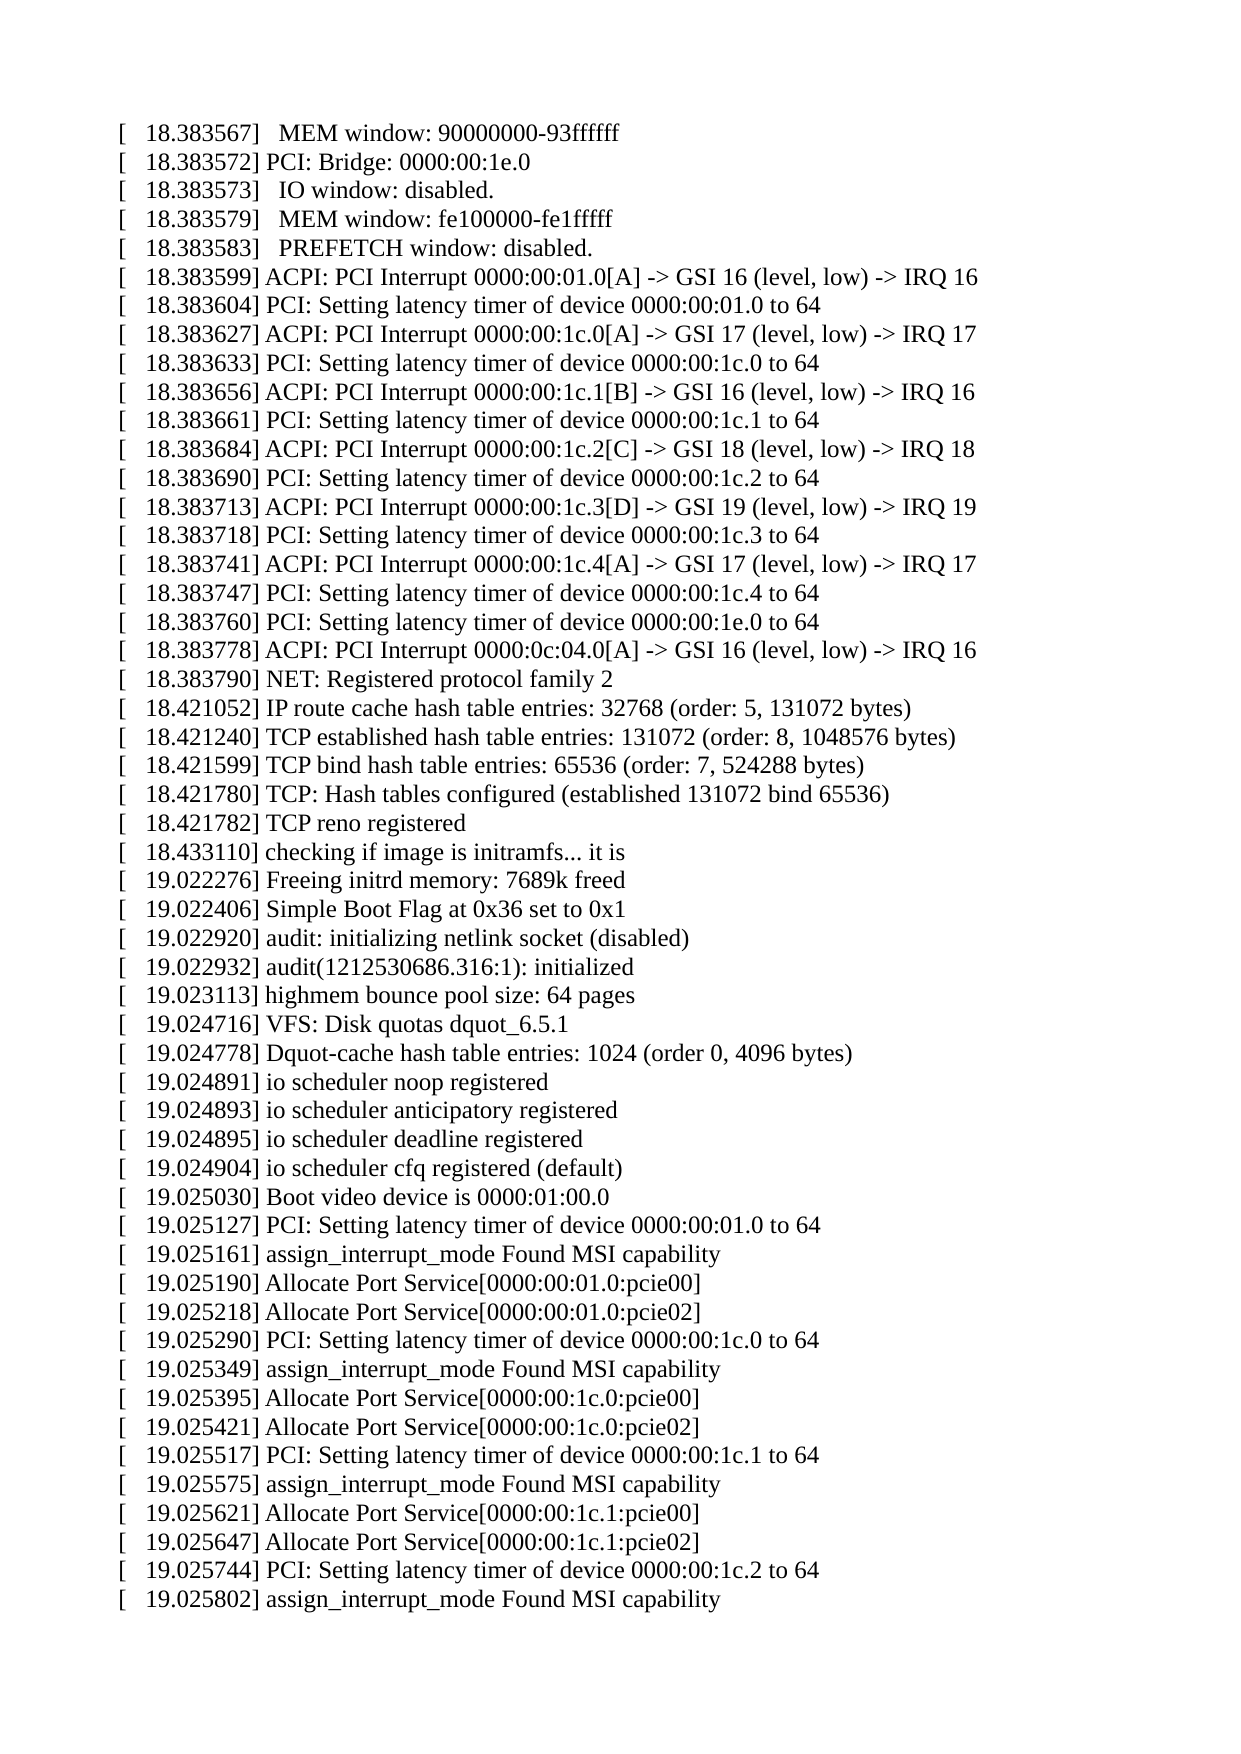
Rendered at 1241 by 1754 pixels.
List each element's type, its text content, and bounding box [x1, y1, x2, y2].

text [ 18.383684] ACPI: PCI Interrupt 0000:00:1c.2[C] -> GSI 18 (level, low) -> IRQ 18 [118, 434, 1122, 463]
text [ 19.024891] io scheduler noop registered [118, 1067, 1122, 1096]
text [ 19.025421] Allocate Port Service[0000:00:1c.0:pcie02] [118, 1412, 1122, 1441]
text [ 19.024778] Dquot-cache hash table entries: 1024 (order 0, 4096 bytes) [118, 1038, 1122, 1067]
text [ 18.383599] ACPI: PCI Interrupt 0000:00:01.0[A] -> GSI 16 (level, low) -> IRQ 16 [118, 262, 1122, 291]
text [ 19.022920] audit: initializing netlink socket (disabled) [118, 923, 1122, 952]
text [ 18.383690] PCI: Setting latency timer of device 0000:00:1c.2 to 64 [118, 463, 1122, 492]
text [ 19.025575] assign_interrupt_mode Found MSI capability [118, 1469, 1122, 1498]
text [ 19.024895] io scheduler deadline registered [118, 1124, 1122, 1153]
text [ 18.383713] ACPI: PCI Interrupt 0000:00:1c.3[D] -> GSI 19 (level, low) -> IRQ 19 [118, 492, 1122, 521]
text [ 18.421782] TCP reno registered [118, 808, 1122, 837]
text [ 19.024716] VFS: Disk quotas dquot_6.5.1 [118, 1009, 1122, 1038]
text [ 19.022932] audit(1212530686.316:1): initialized [118, 952, 1122, 981]
text [ 18.383790] NET: Registered protocol family 2 [118, 664, 1122, 693]
text [ 19.025517] PCI: Setting latency timer of device 0000:00:1c.1 to 64 [118, 1441, 1122, 1469]
text [ 18.383656] ACPI: PCI Interrupt 0000:00:1c.1[B] -> GSI 16 (level, low) -> IRQ 16 [118, 377, 1122, 406]
text [ 19.025647] Allocate Port Service[0000:00:1c.1:pcie02] [118, 1527, 1122, 1556]
text [ 19.025621] Allocate Port Service[0000:00:1c.1:pcie00] [118, 1498, 1122, 1527]
text [ 18.421599] TCP bind hash table entries: 65536 (order: 7, 524288 bytes) [118, 751, 1122, 779]
text [ 19.025161] assign_interrupt_mode Found MSI capability [118, 1239, 1122, 1268]
text [ 18.383583] PREFETCH window: disabled. [118, 233, 1122, 262]
text [ 19.025190] Allocate Port Service[0000:00:01.0:pcie00] [118, 1268, 1122, 1297]
text [ 18.383604] PCI: Setting latency timer of device 0000:00:01.0 to 64 [118, 291, 1122, 319]
text [ 18.383572] PCI: Bridge: 0000:00:1e.0 [118, 147, 1122, 176]
text [ 18.421780] TCP: Hash tables configured (established 131072 bind 65536) [118, 779, 1122, 808]
text [ 18.383718] PCI: Setting latency timer of device 0000:00:1c.3 to 64 [118, 521, 1122, 549]
text [ 19.022276] Freeing initrd memory: 7689k freed [118, 866, 1122, 894]
text [ 18.383579] MEM window: fe100000-fe1fffff [118, 204, 1122, 233]
text [ 18.421052] IP route cache hash table entries: 32768 (order: 5, 131072 bytes) [118, 693, 1122, 722]
text [ 18.383627] ACPI: PCI Interrupt 0000:00:1c.0[A] -> GSI 17 (level, low) -> IRQ 17 [118, 319, 1122, 348]
text [ 18.383661] PCI: Setting latency timer of device 0000:00:1c.1 to 64 [118, 406, 1122, 434]
text [ 19.024893] io scheduler anticipatory registered [118, 1096, 1122, 1124]
text [ 18.433110] checking if image is initramfs... it is [118, 837, 1122, 866]
text [ 19.025218] Allocate Port Service[0000:00:01.0:pcie02] [118, 1297, 1122, 1326]
text [ 18.383778] ACPI: PCI Interrupt 0000:0c:04.0[A] -> GSI 16 (level, low) -> IRQ 16 [118, 636, 1122, 664]
text [ 18.383573] IO window: disabled. [118, 176, 1122, 204]
text [ 19.025030] Boot video device is 0000:01:00.0 [118, 1182, 1122, 1211]
text [ 18.383633] PCI: Setting latency timer of device 0000:00:1c.0 to 64 [118, 348, 1122, 377]
text [ 19.025290] PCI: Setting latency timer of device 0000:00:1c.0 to 64 [118, 1326, 1122, 1354]
text [ 18.383760] PCI: Setting latency timer of device 0000:00:1e.0 to 64 [118, 607, 1122, 636]
text [ 19.025395] Allocate Port Service[0000:00:1c.0:pcie00] [118, 1383, 1122, 1412]
text [ 18.383747] PCI: Setting latency timer of device 0000:00:1c.4 to 64 [118, 578, 1122, 607]
text [ 19.024904] io scheduler cfq registered (default) [118, 1153, 1122, 1182]
text [ 19.025802] assign_interrupt_mode Found MSI capability [118, 1584, 1122, 1613]
text [ 19.023113] highmem bounce pool size: 64 pages [118, 981, 1122, 1009]
text [ 18.383741] ACPI: PCI Interrupt 0000:00:1c.4[A] -> GSI 17 (level, low) -> IRQ 17 [118, 549, 1122, 578]
text [ 19.025349] assign_interrupt_mode Found MSI capability [118, 1354, 1122, 1383]
text [ 19.022406] Simple Boot Flag at 0x36 set to 0x1 [118, 894, 1122, 923]
text [ 18.383567] MEM window: 90000000-93ffffff [118, 118, 1122, 147]
text [ 18.421240] TCP established hash table entries: 131072 (order: 8, 1048576 bytes) [118, 722, 1122, 751]
text [ 19.025127] PCI: Setting latency timer of device 0000:00:01.0 to 64 [118, 1211, 1122, 1239]
text [ 19.025744] PCI: Setting latency timer of device 0000:00:1c.2 to 64 [118, 1556, 1122, 1584]
